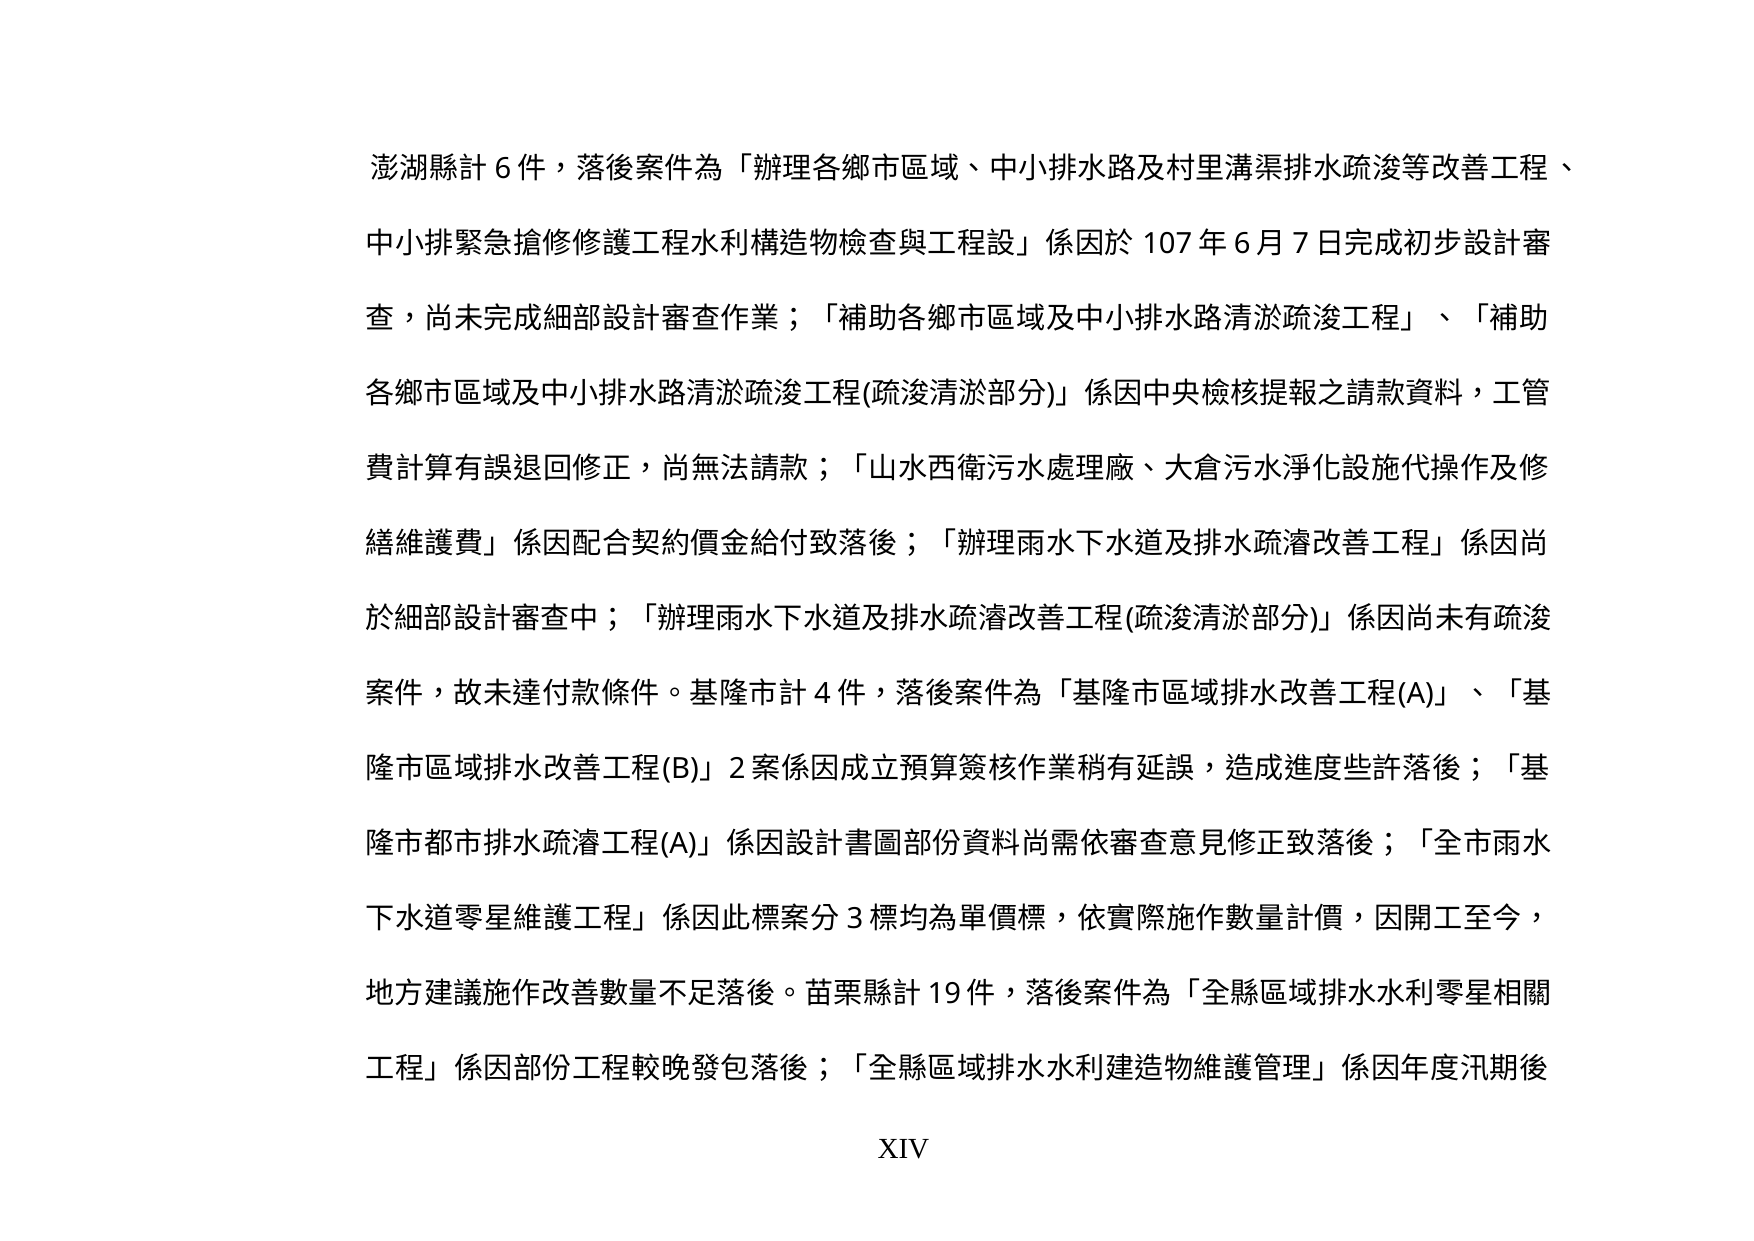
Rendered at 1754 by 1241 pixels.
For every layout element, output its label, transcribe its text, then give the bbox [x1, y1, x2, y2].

text 澎湖縣計6件，落後案件為「辦理各鄉市區域、中小排水路及村里溝渠排水疏浚等改善工程、中小排緊急搶修修護工程水利構造物檢查與工程設」係因於107年6月7日完成初步設計審查，尚未完成細部設計審查作業；「補助各鄉市區域及中小排水路清淤疏浚工程」、「補助各鄉市區域及中小排水路清淤疏浚工程(疏浚清淤部分)」係因中央檢核提報之請款資料，工管費計算有誤退回修正，尚無法請款；「山水西衛污水處理廠、大倉污水淨化設施代操作及修繕維護費」係因配合契約價金給付致落後；「辦理雨水下水道及排水疏濬改善工程」係因尚於細部設計審查中；「辦理雨水下水道及排水疏濬改善工程(疏浚清淤部分)」係因尚未有疏浚案件，故未達付款條件。基隆市計4件，落後案件為「基隆市區域排水改善工程(A)」、「基隆市區域排水改善工程(B)」2案係因成立預算簽核作業稍有延誤，造成進度些許落後；「基隆市都市排水疏濬工程(A)」係因設計書圖部份資料尚需依審查意見修正致落後；「全市雨水下水道零星維護工程」係因此標案分3標均為單價標，依實際施作數量計價，因開工至今，地方建議施作改善數量不足落後。苗栗縣計19件，落後案件為「全縣區域排水水利零星相關工程」係因部份工程較晚發包落後；「全縣區域排水水利建造物維護管理」係因年度汛期後進行檢查落後；「流域綜合治理計畫-蜆仔溝排水出口滯洪池興建工程用地費」係因用地範圍內發現廢棄物，正釐清責任中；「全縣縣管河川水利零星相關工程」係因部份工程尚未發包落後；「全縣縣管河川水利建造物維護管理」係因年度汛期後進行檢查落後；「全縣縣管河川防救災暨自來水延管配合業務」係因配合議會墊付期程，較晚發包落後；「縣管河川應急、疏濬清淤工程經費」係因修正招標文件內容致上網發包時間延遲；「雨水下水道清淤工程開口合約」係因招標作業流標2次延誤期程；「107年度苗栗縣雨水下水道系統興建及改善工程(開口合約)」係因於107年5月15日簽准預訂施作地點落後；「107年度苗栗縣頭份鎮永貞抽水站維護保養及代操作」招標文件研擬中；「流域綜合治理計畫及前瞻基礎建設計畫雨水工程地方配合款」係因三義水美工程計畫書因營建署有意見退回修正；「苗栗地區、明德水庫特定區北岸暨南岸水資源回收中心委外代操作維護工作」係因第一次後續擴充之保險單有部分日數未保落後；「明德水庫汙水下水道工程電費」係因依據電費收據始得辦理繳款作業落後；「苗栗市南苗地區污水下水道系統分支管網及用戶接管工程」係因該府於107年7月4日召開座談會落後；「苗栗地區污水下水道南苗主次幹管工程」係因請款作業落後；「苗栗市、頭屋鄉污水下水道相關工程」係因招標作業流標落後；「苗栗地區污水下水道分支管網暨用戶接管工程(北中苗第五標)」係因採購審查會落後；「苑裡鎮污水下水道系統主次幹管第一期工程」係因涉及污水處理廠廠址變更，故尚未辦理招標落後；「苗栗縣苑裡鎮水資源回收中心第一期工程(含三年試運轉)」係因污水處理廠土地取得作業尚未完成，尚未辦理招標落後。 [365, 128, 1552, 1103]
